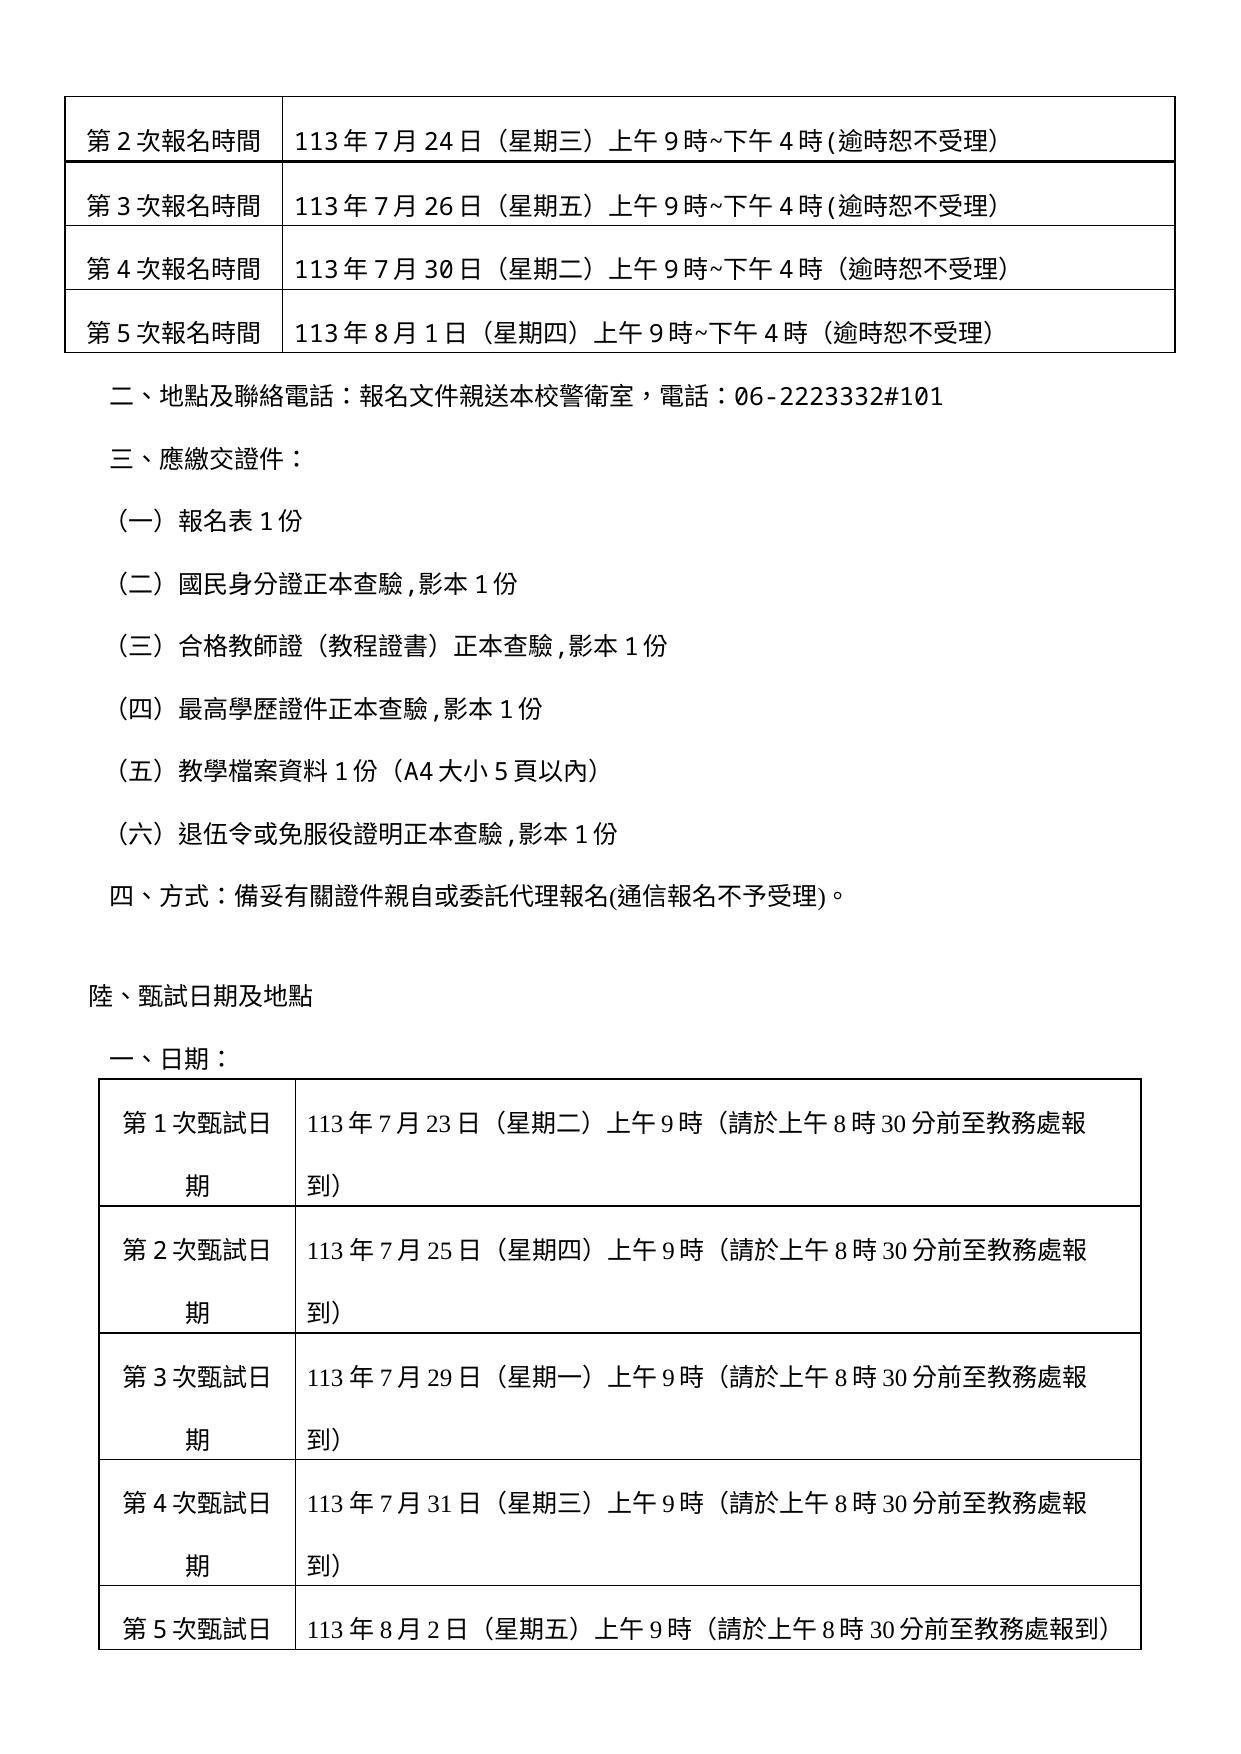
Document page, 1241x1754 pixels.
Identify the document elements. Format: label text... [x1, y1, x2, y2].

table_cell 113 年7月29日（星期一）上午9時（請於上午8時30分前至教務處報到） [296, 1334, 1140, 1459]
table_cell 第4次報名時間 [66, 226, 282, 288]
list 陸、甄試日期及地點 [89, 953, 1152, 1016]
text （三）合格教師證（教程證書）正本查驗,影本1份 [89, 603, 1152, 666]
text （一）報名表1份 [89, 478, 1152, 541]
table_cell 第2次甄試日期 [100, 1207, 295, 1332]
table_cell 第2次報名時間 [66, 97, 282, 160]
table_cell 第3次甄試日期 [100, 1334, 295, 1459]
text 四、方式：備妥有關證件親自或委託代理報名(通信報名不予受理)。 [109, 853, 1152, 916]
table_cell 第3次報名時間 [66, 163, 282, 225]
table_cell 113 年7月31日（星期三）上午9時（請於上午8時30分前至教務處報到） [296, 1460, 1140, 1585]
table_cell 113 年7月25日（星期四）上午9時（請於上午8時30分前至教務處報到） [296, 1207, 1140, 1332]
text （六）退伍令或免服役證明正本查驗,影本1份 [89, 791, 1152, 853]
text （四）最高學歷證件正本查驗,影本1份 [89, 666, 1152, 728]
table_cell 第5次報名時間 [66, 290, 282, 352]
text （二）國民身分證正本查驗,影本1份 [89, 541, 1152, 603]
text 三、應繳交證件： [109, 416, 1152, 478]
table_cell 113年7月24日（星期三）上午9時~下午4時(逾時恕不受理） [283, 97, 1174, 160]
table_cell 113年8月1日（星期四）上午9時~下午4時（逾時恕不受理） [283, 290, 1174, 352]
text 一、日期： [109, 1016, 1152, 1078]
text （五）教學檔案資料1份（A4大小5頁以內） [89, 728, 1152, 791]
table_cell 113年7月26日（星期五）上午9時~下午4時(逾時恕不受理） [283, 163, 1174, 225]
table_cell 第4次甄試日期 [100, 1460, 295, 1585]
table_cell 113 年8月2日（星期五）上午9時（請於上午8時30分前至教務處報到） [296, 1586, 1140, 1649]
text 二、地點及聯絡電話：報名文件親送本校警衛室，電話：06-2223332#101 [109, 353, 1152, 416]
table_header 第1次甄試日期 [100, 1080, 295, 1205]
table_header 113年7月23日（星期二）上午9時（請於上午8時30分前至教務處報到） [296, 1080, 1140, 1205]
table_cell 第5次甄試日 [100, 1586, 295, 1649]
table_cell 113年7月30日（星期二）上午9時~下午4時（逾時恕不受理） [283, 226, 1174, 288]
